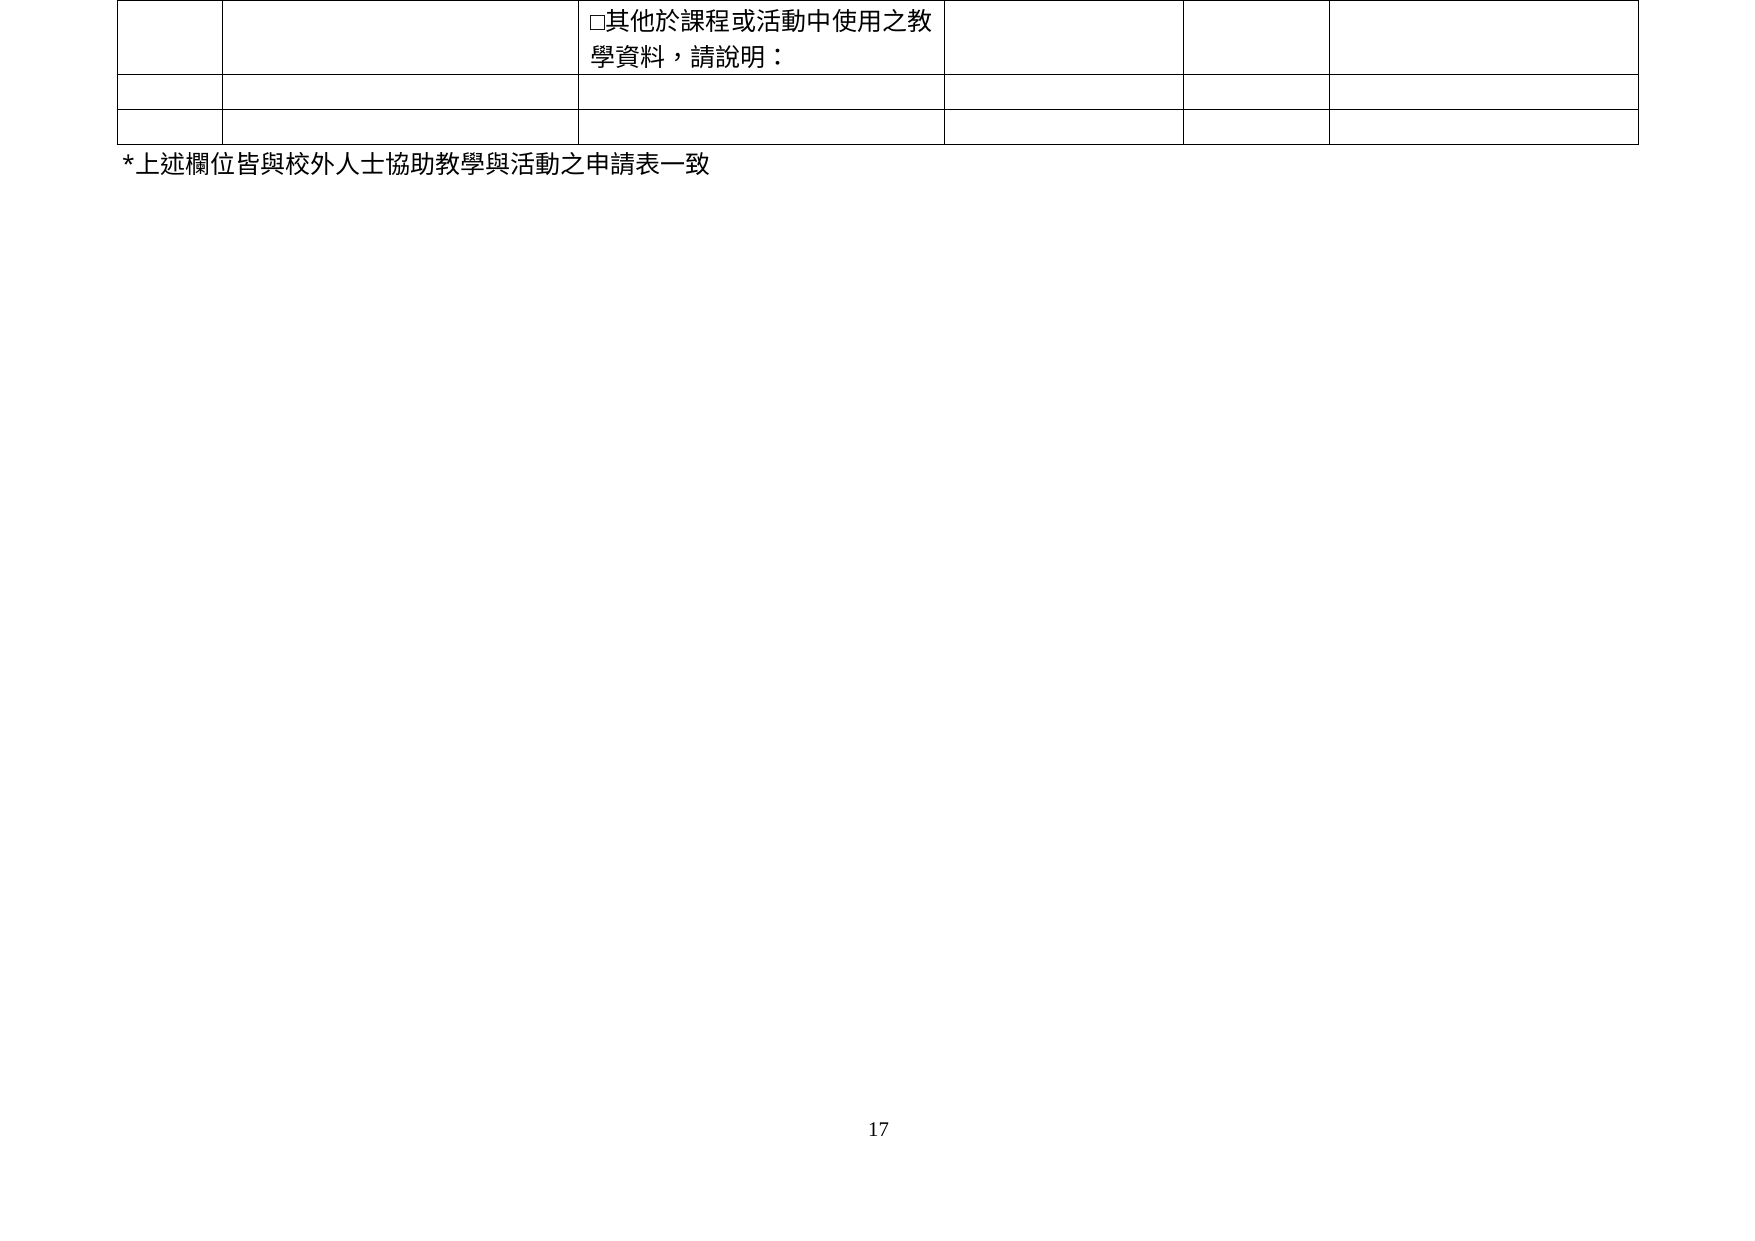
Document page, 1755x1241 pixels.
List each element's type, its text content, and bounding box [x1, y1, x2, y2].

table_cell [1184, 75, 1329, 109]
table_cell [1184, 1, 1329, 73]
table_cell [223, 110, 578, 144]
table_cell [945, 75, 1183, 109]
table_cell [223, 75, 578, 109]
table_cell [945, 110, 1183, 144]
table_cell [1184, 110, 1329, 144]
table_cell [118, 1, 222, 73]
table_cell [1330, 110, 1638, 144]
table_cell [118, 75, 222, 109]
table_cell [945, 1, 1183, 73]
table_cell [223, 1, 578, 73]
table_cell [579, 75, 944, 109]
table_cell [579, 110, 944, 144]
table_cell [118, 110, 222, 144]
table_cell [1330, 1, 1638, 73]
text *上述欄位皆與校外人士協助教學與活動之申請表一致 [118, 145, 1636, 181]
table_cell □其他於課程或活動中使用之教學資料，請說明： [579, 1, 944, 73]
table_cell [1330, 75, 1638, 109]
